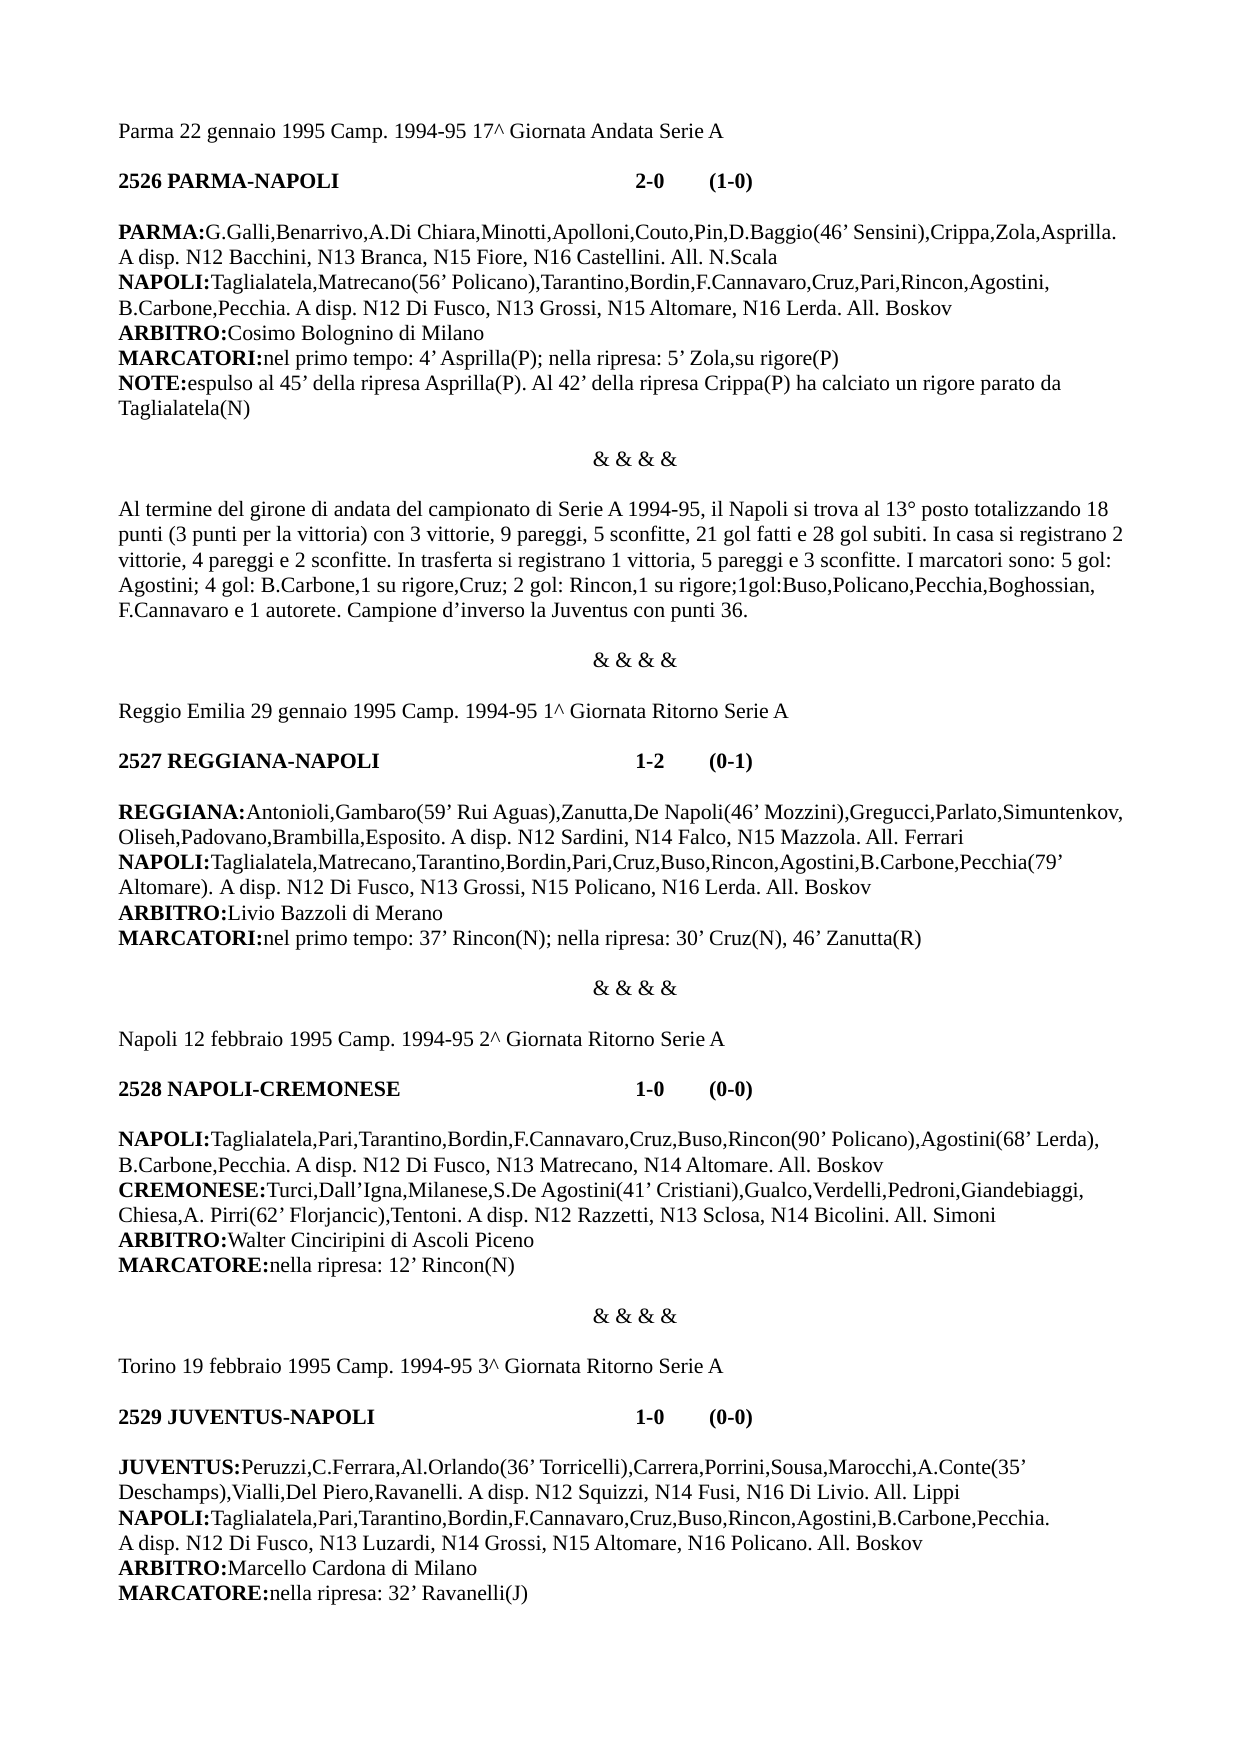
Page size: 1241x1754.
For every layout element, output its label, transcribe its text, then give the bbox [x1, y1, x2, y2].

text Chiesa,A. Pirri(62’ Florjancic),Tentoni. A disp. N12 Razzetti, N13 Sclosa, N14 Bicolini. All. Simoni [118, 1202, 1152, 1227]
text ARBITRO:Cosimo Bolognino di Milano [118, 320, 1152, 345]
text CREMONESE:Turci,Dall’Igna,Milanese,S.De Agostini(41’ Cristiani),Gualco,Verdelli,Pedroni,Giandebiaggi, [118, 1177, 1152, 1202]
text REGGIANA:Antonioli,Gambaro(59’ Rui Aguas),Zanutta,De Napoli(46’ Mozzini),Gregucci,Parlato,Simuntenkov, [118, 799, 1152, 824]
text NAPOLI:Taglialatela,Pari,Tarantino,Bordin,F.Cannavaro,Cruz,Buso,Rincon(90’ Policano),Agostini(68’ Lerda), [118, 1126, 1152, 1152]
text JUVENTUS:Peruzzi,C.Ferrara,Al.Orlando(36’ Torricelli),Carrera,Porrini,Sousa,Marocchi,A.Conte(35’ [118, 1454, 1152, 1479]
text & & & & [118, 1303, 1152, 1328]
text MARCATORE:nella ripresa: 12’ Rincon(N) [118, 1252, 1152, 1278]
text Altomare). A disp. N12 Di Fusco, N13 Grossi, N15 Policano, N16 Lerda. All. Boskov [118, 874, 1152, 899]
text Deschamps),Vialli,Del Piero,Ravanelli. A disp. N12 Squizzi, N14 Fusi, N16 Di Livio. All. Lippi [118, 1479, 1152, 1504]
text Al termine del girone di andata del campionato di Serie A 1994-95, il Napoli si trova al 13° posto totalizzando 18 punti (3 punti per la vittoria) con 3 vittorie, 9 pareggi, 5 sconfitte, 21 gol fatti e 28 gol subiti. In casa si registrano 2 vittorie, 4 pareggi e 2 sconfitte. In trasferta si registrano 1 vittoria, 5 pareggi e 3 sconfitte. I marcatori sono: 5 gol: Agostini; 4 gol: B.Carbone,1 su rigore,Cruz; 2 gol: Rincon,1 su rigore;1gol:Buso,Policano,Pecchia,Boghossian, [118, 496, 1152, 597]
text NAPOLI:Taglialatela,Matrecano,Tarantino,Bordin,Pari,Cruz,Buso,Rincon,Agostini,B.Carbone,Pecchia(79’ [118, 849, 1152, 874]
text & & & & [118, 446, 1152, 471]
text NAPOLI:Taglialatela,Matrecano(56’ Policano),Tarantino,Bordin,F.Cannavaro,Cruz,Pari,Rincon,Agostini, [118, 269, 1152, 294]
text MARCATORE:nella ripresa: 32’ Ravanelli(J) [118, 1580, 1152, 1605]
text & & & & [118, 647, 1152, 673]
text ARBITRO:Walter Cinciripini di Ascoli Piceno [118, 1227, 1152, 1252]
text A disp. N12 Di Fusco, N13 Luzardi, N14 Grossi, N15 Altomare, N16 Policano. All. Boskov [118, 1530, 1152, 1555]
text B.Carbone,Pecchia. A disp. N12 Di Fusco, N13 Grossi, N15 Altomare, N16 Lerda. All. Boskov [118, 294, 1152, 320]
text MARCATORI:nel primo tempo: 4’ Asprilla(P); nella ripresa: 5’ Zola,su rigore(P) [118, 345, 1152, 370]
text Parma 22 gennaio 1995 Camp. 1994-95 17^ Giornata Andata Serie A [118, 118, 1152, 143]
text & & & & [118, 975, 1152, 1000]
text F.Cannavaro e 1 autorete. Campione d’inverso la Juventus con punti 36. [118, 597, 1152, 622]
text ARBITRO:Livio Bazzoli di Merano [118, 899, 1152, 925]
text Torino 19 febbraio 1995 Camp. 1994-95 3^ Giornata Ritorno Serie A [118, 1353, 1152, 1378]
text ARBITRO:Marcello Cardona di Milano [118, 1555, 1152, 1580]
text Oliseh,Padovano,Brambilla,Esposito. A disp. N12 Sardini, N14 Falco, N15 Mazzola. All. Ferrari [118, 824, 1152, 849]
text NAPOLI:Taglialatela,Pari,Tarantino,Bordin,F.Cannavaro,Cruz,Buso,Rincon,Agostini,B.Carbone,Pecchia. [118, 1504, 1152, 1530]
text Napoli 12 febbraio 1995 Camp. 1994-95 2^ Giornata Ritorno Serie A [118, 1026, 1152, 1051]
text B.Carbone,Pecchia. A disp. N12 Di Fusco, N13 Matrecano, N14 Altomare. All. Boskov [118, 1152, 1152, 1177]
text MARCATORI:nel primo tempo: 37’ Rincon(N); nella ripresa: 30’ Cruz(N), 46’ Zanutta(R) [118, 925, 1152, 950]
text 2526 PARMA-NAPOLI 2-0 (1-0) [118, 168, 1152, 194]
text Reggio Emilia 29 gennaio 1995 Camp. 1994-95 1^ Giornata Ritorno Serie A [118, 698, 1152, 723]
text 2527 REGGIANA-NAPOLI 1-2 (0-1) [118, 748, 1152, 773]
text NOTE:espulso al 45’ della ripresa Asprilla(P). Al 42’ della ripresa Crippa(P) ha calciato un rigore parato da [118, 370, 1152, 395]
text 2528 NAPOLI-CREMONESE 1-0 (0-0) [118, 1076, 1152, 1101]
text Taglialatela(N) [118, 395, 1152, 421]
text A disp. N12 Bacchini, N13 Branca, N15 Fiore, N16 Castellini. All. N.Scala [118, 244, 1152, 269]
text PARMA:G.Galli,Benarrivo,A.Di Chiara,Minotti,Apolloni,Couto,Pin,D.Baggio(46’ Sensini),Crippa,Zola,Asprilla. [118, 219, 1152, 244]
text 2529 JUVENTUS-NAPOLI 1-0 (0-0) [118, 1404, 1152, 1429]
